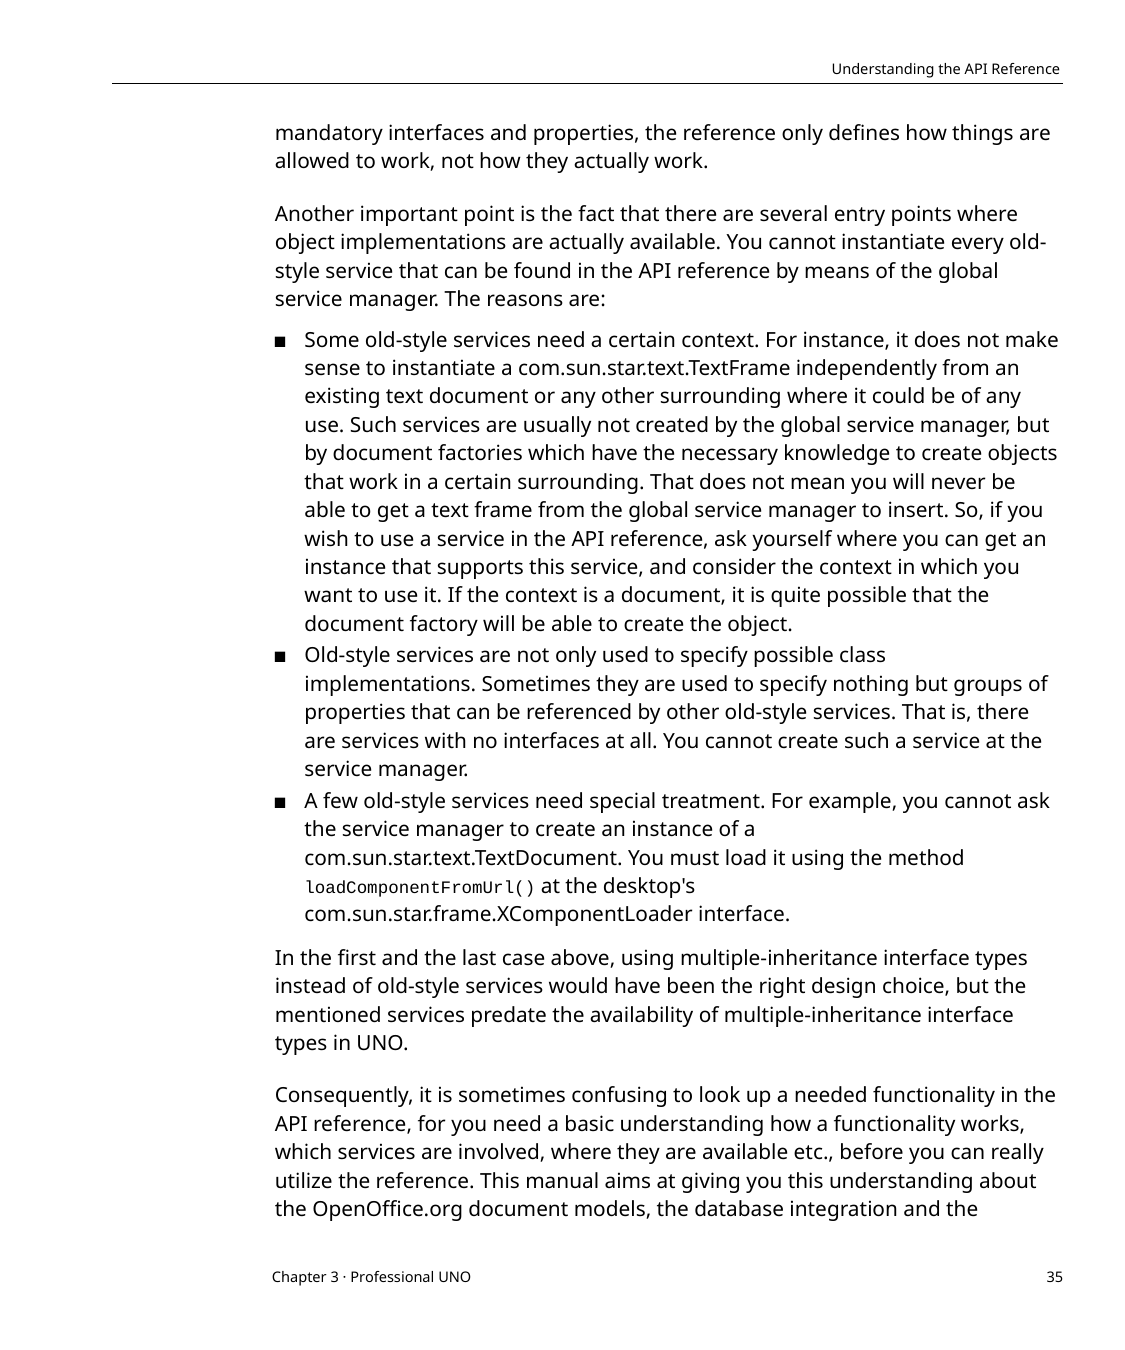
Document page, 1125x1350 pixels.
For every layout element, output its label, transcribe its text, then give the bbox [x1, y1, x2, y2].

text In the first and the last case above, using multiple-inheritance interface types instead of old-style services would have been the right design choice, but the mentioned services predate the availability of multiple-inheritance interface types in UNO. [274, 943, 1063, 1057]
list Old-style services are not only used to specify possible class implementations. Sometimes they are used to specify nothing but groups of properties that can be referenced by other old-style services. That is, there are services with no interfaces at all. You cannot create such a service at the service manager. [274, 641, 1063, 783]
text Consequently, it is sometimes confusing to look up a needed functionality in the API reference, for you need a basic understanding how a functionality works, which services are involved, where they are available etc., before you can really utilize the reference. This manual aims at giving you this understanding about the OpenOffice.org document models, the database integration and the [274, 1081, 1063, 1223]
list A few old-style services need special treatment. For example, you cannot ask the service manager to create an instance of a com.sun.star.text.TextDocument. You must load it using the method loadComponentFromUrl() at the desktop's com.sun.star.frame.XComponentLoader interface. [274, 786, 1063, 928]
text Another important point is the fact that there are several entry points where object implementations are actually available. You cannot instantiate every old-style service that can be found in the API reference by means of the global service manager. The reasons are: [274, 199, 1063, 313]
list Some old-style services need a certain context. For instance, it does not make sense to instantiate a com.sun.star.text.TextFrame independently from an existing text document or any other surrounding where it could be of any use. Such services are usually not created by the global service manager, but by document factories which have the necessary knowledge to create objects that work in a certain surrounding. That does not mean you will never be able to get a text frame from the global service manager to insert. So, if you wish to use a service in the API reference, ask yourself where you can get an instance that supports this service, and consider the context in which you want to use it. If the context is a document, it is quite possible that the document factory will be able to create the object. [274, 325, 1063, 637]
text mandatory interfaces and properties, the reference only defines how things are allowed to work, not how they actually work. [274, 118, 1063, 175]
